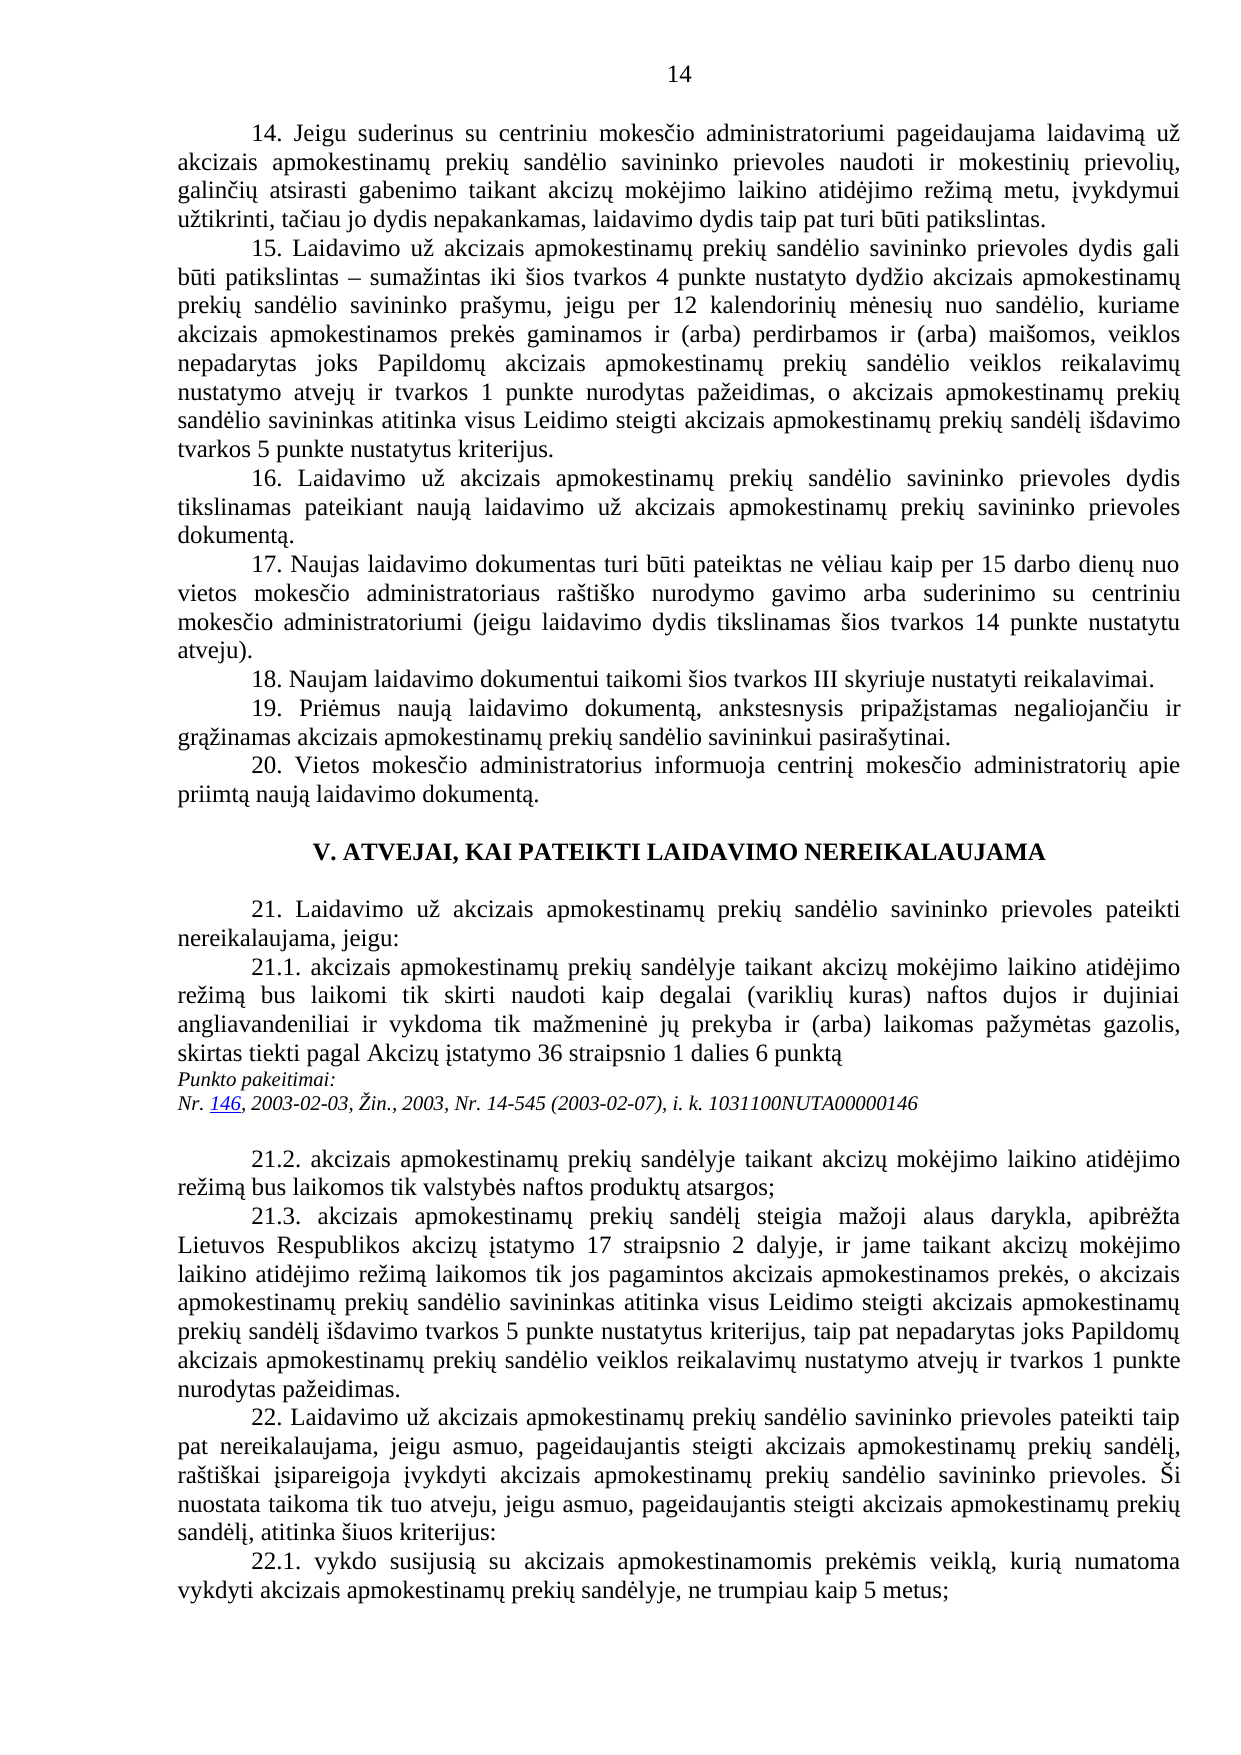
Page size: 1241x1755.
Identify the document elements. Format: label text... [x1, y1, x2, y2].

text 21. Laidavimo už akcizais apmokestinamų prekių sandėlio savininko prievoles pateikti nereikalaujama, jeigu: [177, 894, 1181, 952]
text V. ATVEJAI, KAI PATEIKTI LAIDAVIMO NEREIKALAUJAMA [177, 837, 1181, 866]
text Punkto pakeitimai: [177, 1067, 1181, 1091]
text 17. Naujas laidavimo dokumentas turi būti pateiktas ne vėliau kaip per 15 darbo dienų nuo vietos mokesčio administratoriaus raštiško nurodymo gavimo arba suderinimo su centriniu mokesčio administratoriumi (jeigu laidavimo dydis tikslinamas šios tvarkos 14 punkte nustatytu atveju). [177, 549, 1181, 664]
text 20. Vietos mokesčio administratorius informuoja centrinį mokesčio administratorių apie priimtą naują laidavimo dokumentą. [177, 751, 1181, 808]
text Nr. 146, 2003-02-03, Žin., 2003, Nr. 14-545 (2003-02-07), i. k. 1031100NUTA00000146 [177, 1091, 1181, 1115]
text 21.1. akcizais apmokestinamų prekių sandėlyje taikant akcizų mokėjimo laikino atidėjimo režimą bus laikomi tik skirti naudoti kaip degalai (variklių kuras) naftos dujos ir dujiniai angliavandeniliai ir vykdoma tik mažmeninė jų prekyba ir (arba) laikomas pažymėtas gazolis, skirtas tiekti pagal Akcizų įstatymo 36 straipsnio 1 dalies 6 punktą [177, 952, 1181, 1067]
text 15. Laidavimo už akcizais apmokestinamų prekių sandėlio savininko prievoles dydis gali būti patikslintas – sumažintas iki šios tvarkos 4 punkte nustatyto dydžio akcizais apmokestinamų prekių sandėlio savininko prašymu, jeigu per 12 kalendorinių mėnesių nuo sandėlio, kuriame akcizais apmokestinamos prekės gaminamos ir (arba) perdirbamos ir (arba) maišomos, veiklos nepadarytas joks Papildomų akcizais apmokestinamų prekių sandėlio veiklos reikalavimų nustatymo atvejų ir tvarkos 1 punkte nurodytas pažeidimas, o akcizais apmokestinamų prekių sandėlio savininkas atitinka visus Leidimo steigti akcizais apmokestinamų prekių sandėlį išdavimo tvarkos 5 punkte nustatytus kriterijus. [177, 233, 1181, 463]
text 14. Jeigu suderinus su centriniu mokesčio administratoriumi pageidaujama laidavimą už akcizais apmokestinamų prekių sandėlio savininko prievoles naudoti ir mokestinių prievolių, galinčių atsirasti gabenimo taikant akcizų mokėjimo laikino atidėjimo režimą metu, įvykdymui užtikrinti, tačiau jo dydis nepakankamas, laidavimo dydis taip pat turi būti patikslintas. [177, 118, 1181, 233]
text 19. Priėmus naują laidavimo dokumentą, ankstesnysis pripažįstamas negaliojančiu ir grąžinamas akcizais apmokestinamų prekių sandėlio savininkui pasirašytinai. [177, 693, 1181, 751]
text 22. Laidavimo už akcizais apmokestinamų prekių sandėlio savininko prievoles pateikti taip pat nereikalaujama, jeigu asmuo, pageidaujantis steigti akcizais apmokestinamų prekių sandėlį, raštiškai įsipareigoja įvykdyti akcizais apmokestinamų prekių sandėlio savininko prievoles. Ši nuostata taikoma tik tuo atveju, jeigu asmuo, pageidaujantis steigti akcizais apmokestinamų prekių sandėlį, atitinka šiuos kriterijus: [177, 1402, 1181, 1546]
text 16. Laidavimo už akcizais apmokestinamų prekių sandėlio savininko prievoles dydis tikslinamas pateikiant naują laidavimo už akcizais apmokestinamų prekių savininko prievoles dokumentą. [177, 463, 1181, 549]
text 21.3. akcizais apmokestinamų prekių sandėlį steigia mažoji alaus darykla, apibrėžta Lietuvos Respublikos akcizų įstatymo 17 straipsnio 2 dalyje, ir jame taikant akcizų mokėjimo laikino atidėjimo režimą laikomos tik jos pagamintos akcizais apmokestinamos prekės, o akcizais apmokestinamų prekių sandėlio savininkas atitinka visus Leidimo steigti akcizais apmokestinamų prekių sandėlį išdavimo tvarkos 5 punkte nustatytus kriterijus, taip pat nepadarytas joks Papildomų akcizais apmokestinamų prekių sandėlio veiklos reikalavimų nustatymo atvejų ir tvarkos 1 punkte nurodytas pažeidimas. [177, 1201, 1181, 1402]
text 22.1. vykdo susijusią su akcizais apmokestinamomis prekėmis veiklą, kurią numatoma vykdyti akcizais apmokestinamų prekių sandėlyje, ne trumpiau kaip 5 metus; [177, 1546, 1181, 1604]
text 18. Naujam laidavimo dokumentui taikomi šios tvarkos III skyriuje nustatyti reikalavimai. [177, 664, 1181, 693]
text 21.2. akcizais apmokestinamų prekių sandėlyje taikant akcizų mokėjimo laikino atidėjimo režimą bus laikomos tik valstybės naftos produktų atsargos; [177, 1144, 1181, 1201]
